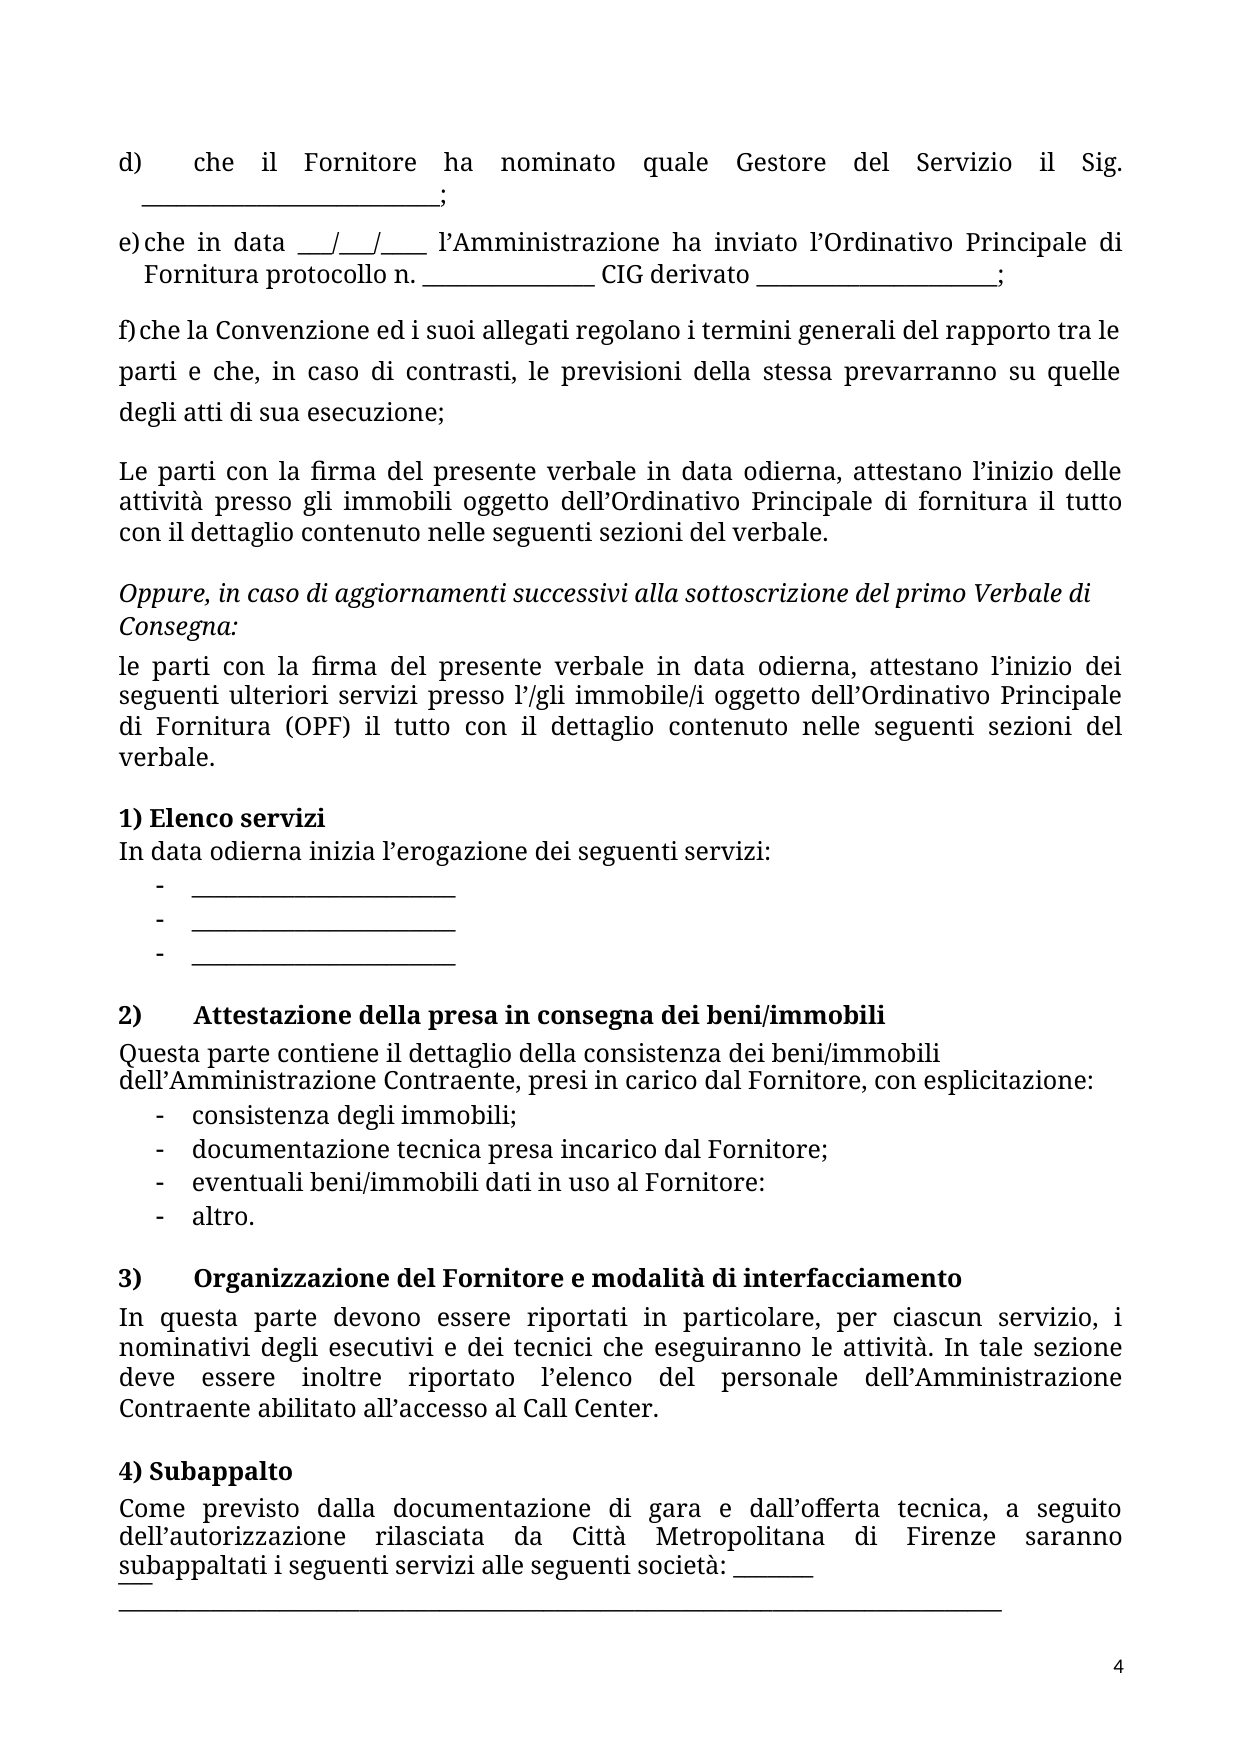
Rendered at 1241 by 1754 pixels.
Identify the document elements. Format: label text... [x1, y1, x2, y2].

list eventuali beni/immobili dati in uso al Fornitore: [156, 1165, 1123, 1198]
text _____________________________________________________________________________ [119, 1582, 1123, 1615]
text In data odierna inizia l’erogazione dei seguenti servizi: [119, 834, 1123, 867]
text 4) Subappalto [119, 1453, 1123, 1487]
list _______________________ [156, 867, 1123, 902]
list altro. [156, 1198, 1123, 1232]
list _______________________ [156, 902, 1123, 936]
text Come previsto dalla documentazione di gara e dall’offerta tecnica, a seguito dell’autorizzazione rilasciata da Città Metropolitana di Firenze saranno subappaltati i seguenti servizi alle seguenti società: _______ [119, 1495, 1123, 1581]
text Questa parte contiene il dettaglio della consistenza dei beni/immobili dell’Amministrazione Contraente, presi in carico dal Fornitore, con esplicitazione: [119, 1039, 1123, 1097]
list Organizzazione del Fornitore e modalità di interfacciamento [118, 1261, 1123, 1294]
text 1) Elenco servizi [119, 801, 1123, 834]
text le parti con la firma del presente verbale in data odierna, attestano l’inizio dei seguenti ulteriori servizi presso l’/gli immobile/i oggetto dell’Ordinativo Principale di Fornitura (OPF) il tutto con il dettaglio contenuto nelle seguenti sezioni del verbale. [119, 650, 1123, 773]
list che in data ___/___/____ l’Amministrazione ha inviato l’Ordinativo Principale di Fornitura protocollo n. _______________ CIG derivato _____________________; [118, 225, 1123, 291]
text Oppure, in caso di aggiornamenti successivi alla sottoscrizione del primo Verbale di Consegna: [119, 577, 1123, 643]
list che la Convenzione ed i suoi allegati regolano i termini generali del rapporto tra le parti e che, in caso di contrasti, le previsioni della stessa prevarranno su quelle degli atti di sua esecuzione; [118, 313, 1121, 429]
text In questa parte devono essere riportati in particolare, per ciascun servizio, i nominativi degli esecutivi e dei tecnici che eseguiranno le attività. In tale sezione deve essere inoltre riportato l’elenco del personale dell’Amministrazione Contraente abilitato all’accesso al Call Center. [119, 1302, 1123, 1425]
list documentazione tecnica presa incarico dal Fornitore; [156, 1131, 1123, 1165]
list _______________________ [156, 936, 1123, 970]
list Attestazione della presa in consegna dei beni/immobili [118, 998, 1123, 1032]
list che il Fornitore ha nominato quale Gestore del Servizio il Sig. __________________________; [118, 145, 1123, 211]
text Le parti con la firma del presente verbale in data odierna, attestano l’inizio delle attività presso gli immobili oggetto dell’Ordinativo Principale di fornitura il tutto con il dettaglio contenuto nelle seguenti sezioni del verbale. [119, 456, 1123, 548]
list consistenza degli immobili; [156, 1097, 1123, 1131]
